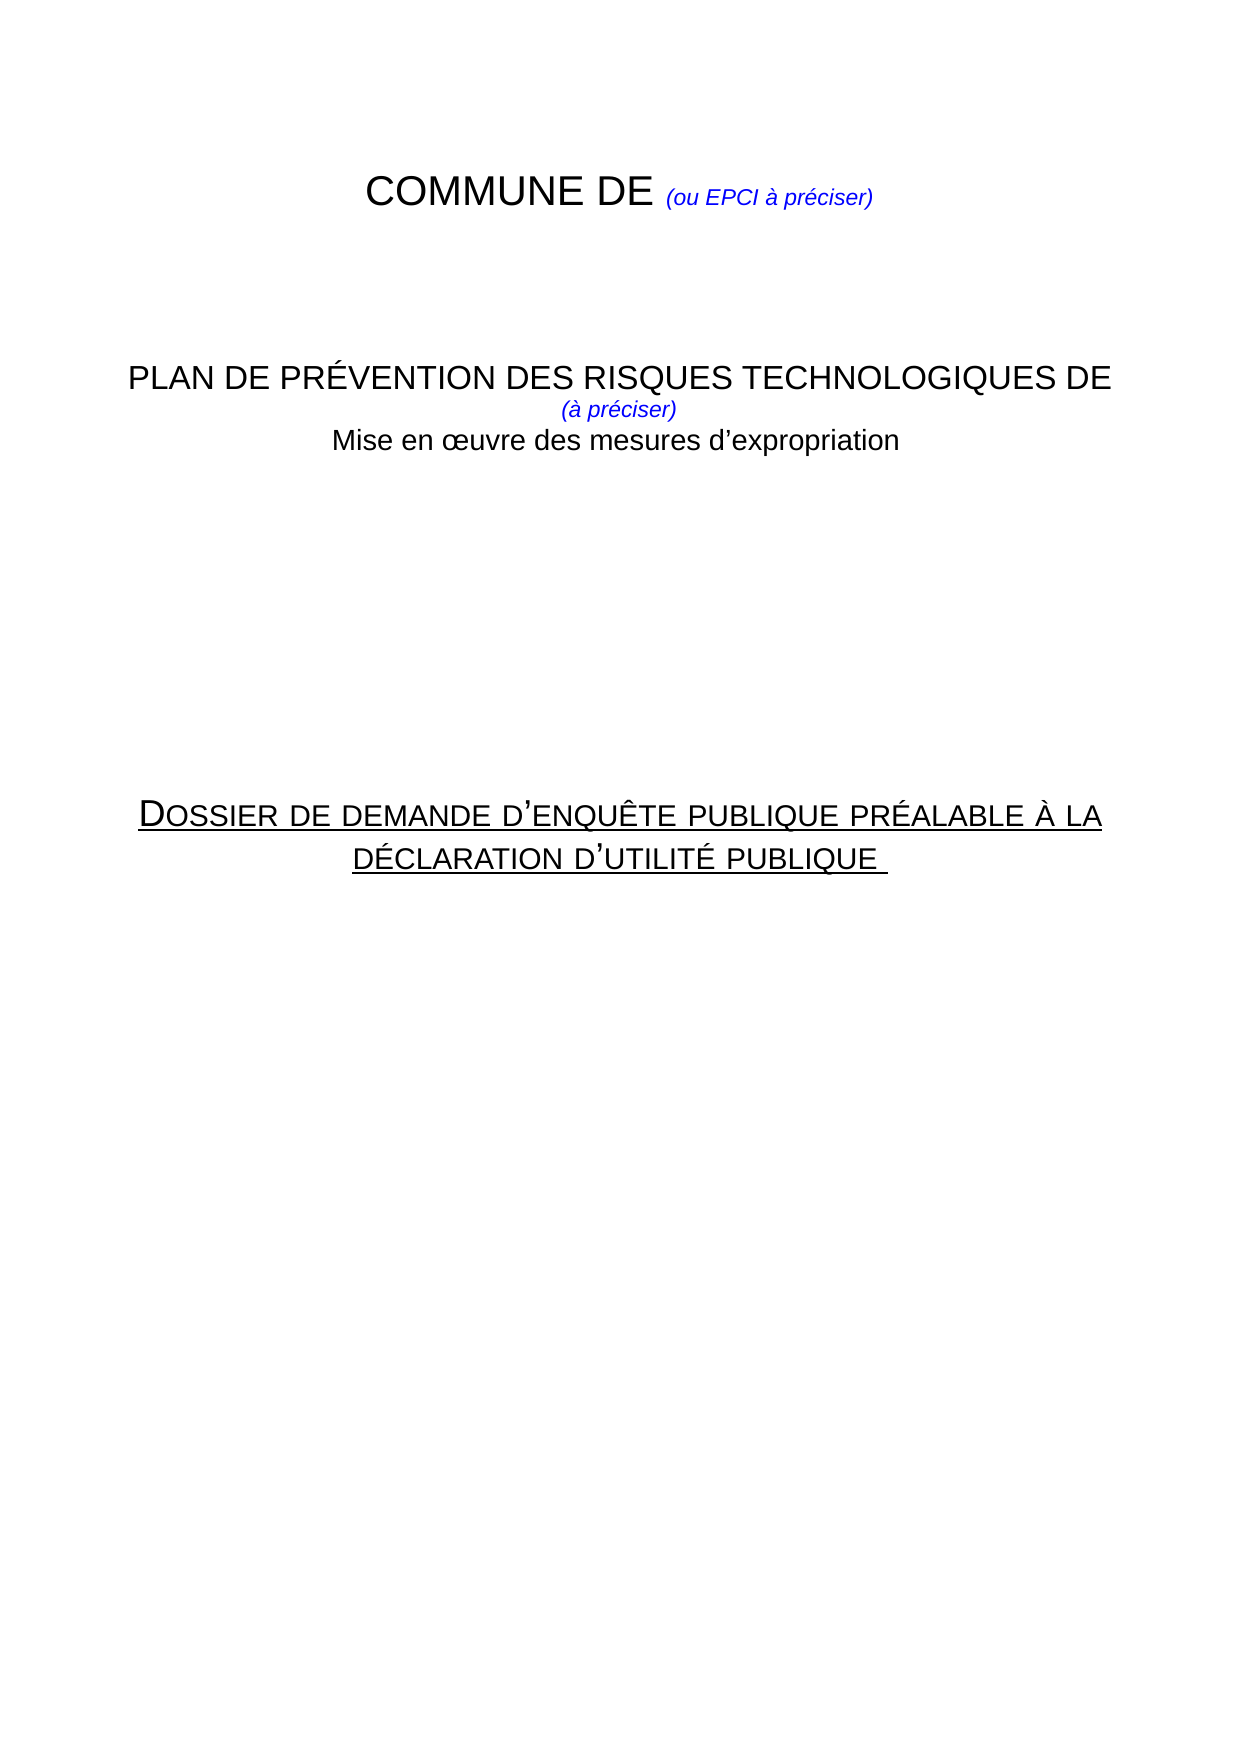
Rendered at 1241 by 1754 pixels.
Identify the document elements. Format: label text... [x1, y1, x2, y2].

text Plan de prévention des risques technologiques de (à préciser) [118, 358, 1122, 422]
text Mise en œuvre des mesures d’expropriation [118, 422, 1122, 456]
text Dossier de demande d’enquête publique préalable à la déclaration d’utilité publique [118, 791, 1122, 878]
text Commune de (ou EPCI à préciser) [118, 166, 1122, 214]
